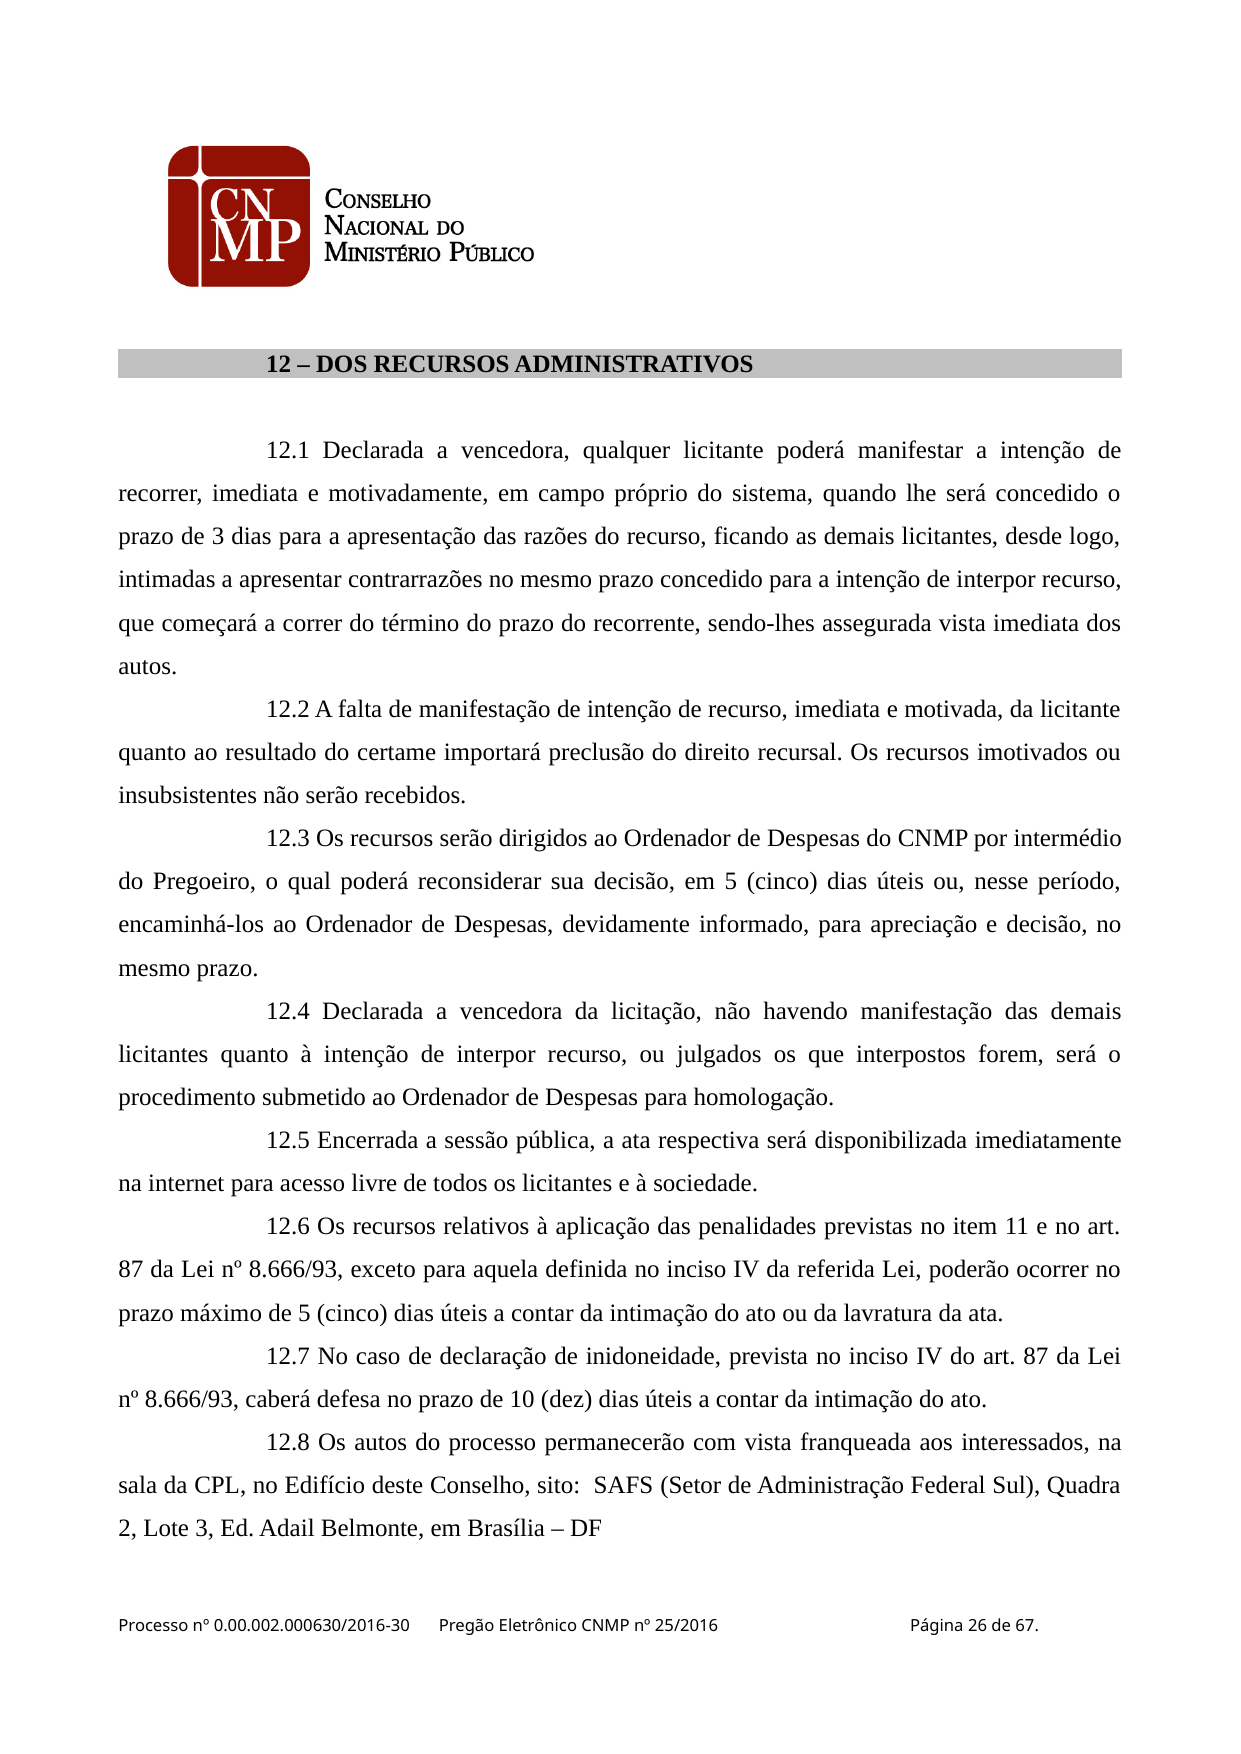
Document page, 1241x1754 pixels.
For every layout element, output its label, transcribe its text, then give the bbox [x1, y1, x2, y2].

text 12.3 Os recursos serão dirigidos ao Ordenador de Despesas do CNMP por intermédio do Pregoeiro, o qual poderá reconsiderar sua decisão, em 5 (cinco) dias úteis ou, nesse período, encaminhá-los ao Ordenador de Despesas, devidamente informado, para apreciação e decisão, no mesmo prazo. [118, 823, 1122, 981]
text 12.6 Os recursos relativos à aplicação das penalidades previstas no item 11 e no art. 87 da Lei nº 8.666/93, exceto para aquela definida no inciso IV da referida Lei, poderão ocorrer no prazo máximo de 5 (cinco) dias úteis a contar da intimação do ato ou da lavratura da ata. [118, 1211, 1122, 1326]
text 12 – DOS RECURSOS ADMINISTRATIVOS [118, 349, 1122, 378]
text 12.1 Declarada a vencedora, qualquer licitante poderá manifestar a intenção de recorrer, imediata e motivadamente, em campo próprio do sistema, quando lhe será concedido o prazo de 3 dias para a apresentação das razões do recurso, ficando as demais licitantes, desde logo, intimadas a apresentar contrarrazões no mesmo prazo concedido para a intenção de interpor recurso, que começará a correr do término do prazo do recorrente, sendo-lhes assegurada vista imediata dos autos. [118, 435, 1122, 679]
picture [143, 123, 550, 309]
text 12.5 Encerrada a sessão pública, a ata respectiva será disponibilizada imediatamente na internet para acesso livre de todos os licitantes e à sociedade. [118, 1125, 1122, 1197]
text 12.4 Declarada a vencedora da licitação, não havendo manifestação das demais licitantes quanto à intenção de interpor recurso, ou julgados os que interpostos forem, será o procedimento submetido ao Ordenador de Despesas para homologação. [118, 996, 1122, 1111]
text 12.7 No caso de declaração de inidoneidade, prevista no inciso IV do art. 87 da Lei nº 8.666/93, caberá defesa no prazo de 10 (dez) dias úteis a contar da intimação do ato. [118, 1341, 1122, 1413]
text 12.8 Os autos do processo permanecerão com vista franqueada aos interessados, na sala da CPL, no Edifício deste Conselho, sito: SAFS (Setor de Administração Federal Sul), Quadra 2, Lote 3, Ed. Adail Belmonte, em Brasília – DF [118, 1427, 1122, 1542]
text 12.2 A falta de manifestação de intenção de recurso, imediata e motivada, da licitante quanto ao resultado do certame importará preclusão do direito recursal. Os recursos imotivados ou insubsistentes não serão recebidos. [118, 694, 1122, 809]
